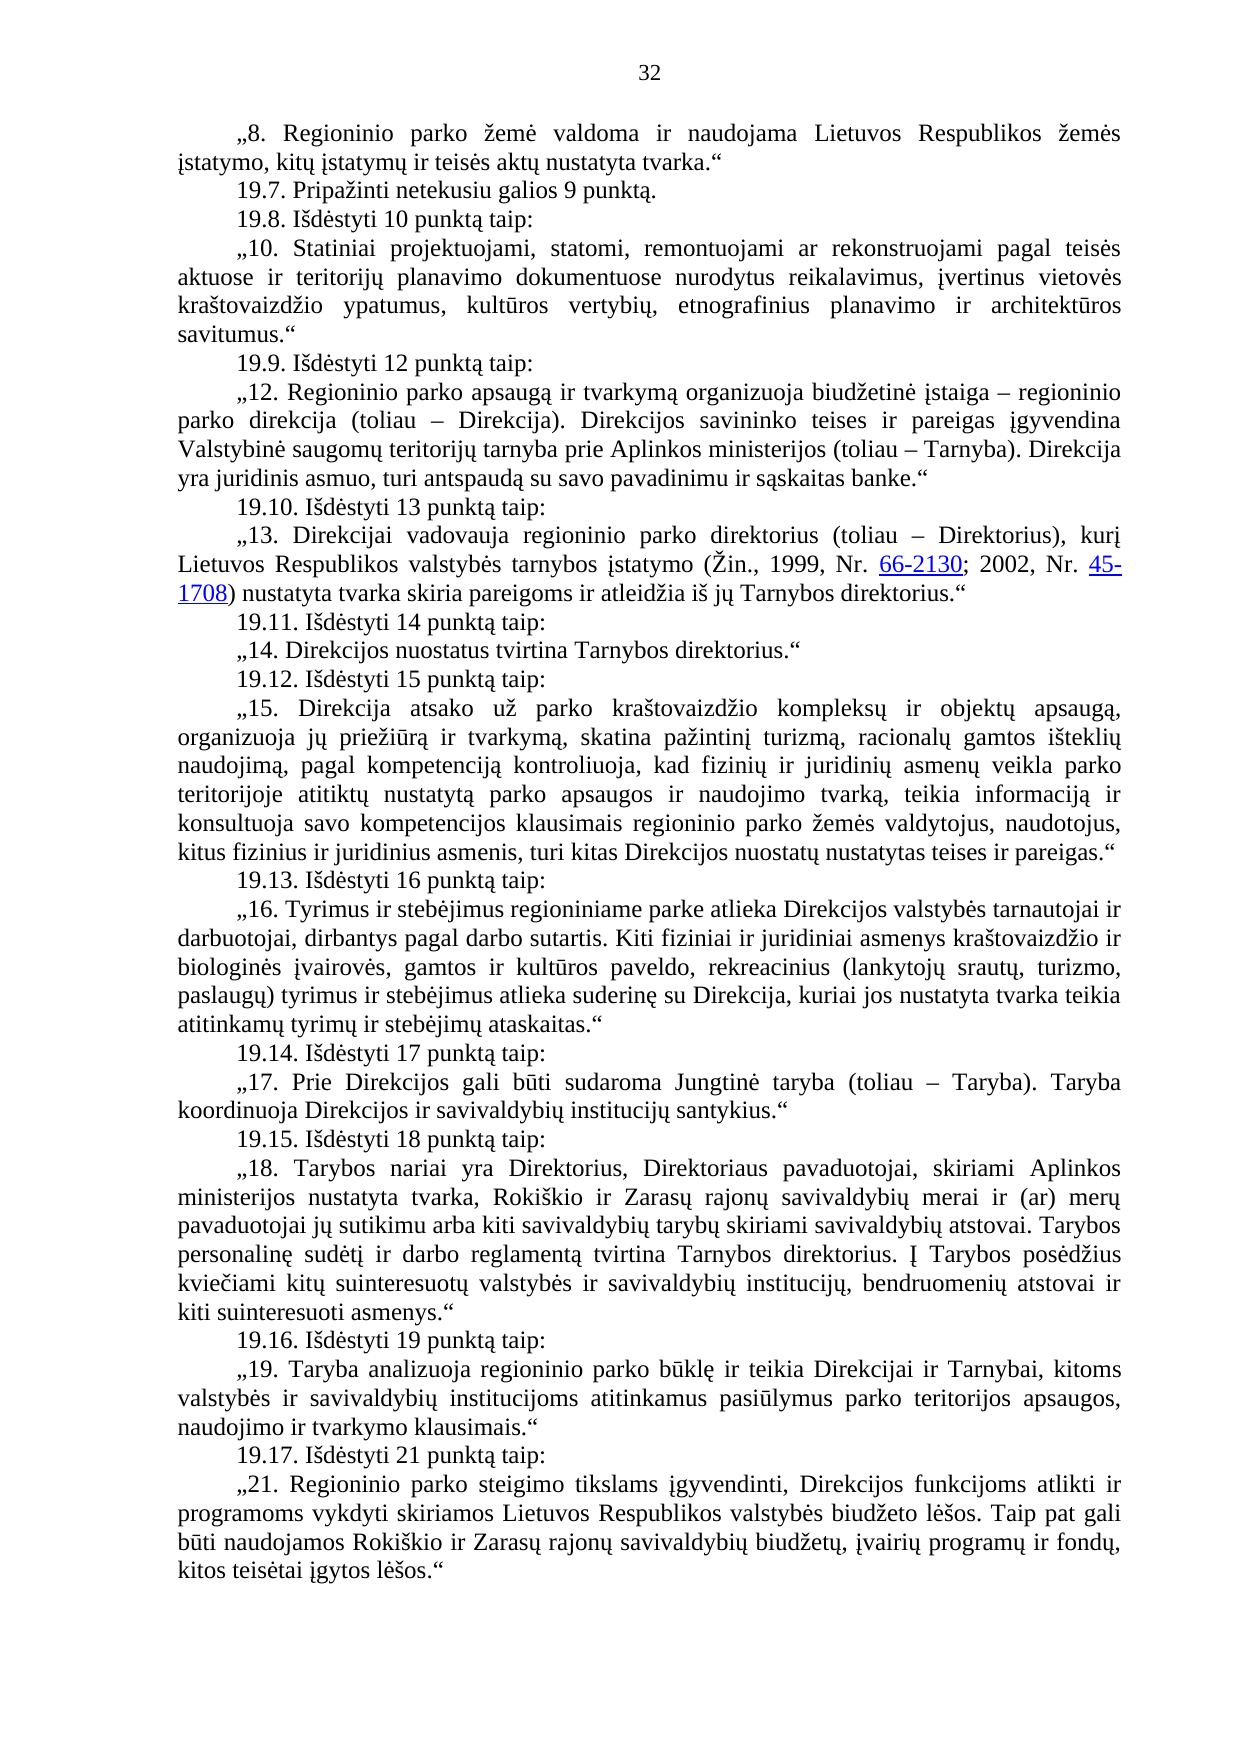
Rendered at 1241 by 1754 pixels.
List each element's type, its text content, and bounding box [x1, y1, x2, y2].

text „13. Direkcijai vadovauja regioninio parko direktorius (toliau – Direktorius), kurį Lietuvos Respublikos valstybės tarnybos įstatymo (Žin., 1999, Nr. 66-2130; 2002, Nr. 45-1708) nustatyta tvarka skiria pareigoms ir atleidžia iš jų Tarnybos direktorius.“ [177, 521, 1122, 607]
text „19. Taryba analizuoja regioninio parko būklę ir teikia Direkcijai ir Tarnybai, kitoms valstybės ir savivaldybių institucijoms atitinkamus pasiūlymus parko teritorijos apsaugos, naudojimo ir tvarkymo klausimais.“ [177, 1354, 1122, 1441]
text „14. Direkcijos nuostatus tvirtina Tarnybos direktorius.“ [177, 636, 1122, 664]
text „18. Tarybos nariai yra Direktorius, Direktoriaus pavaduotojai, skiriami Aplinkos ministerijos nustatyta tvarka, Rokiškio ir Zarasų rajonų savivaldybių merai ir (ar) merų pavaduotojai jų sutikimu arba kiti savivaldybių tarybų skiriami savivaldybių atstovai. Tarybos personalinę sudėtį ir darbo reglamentą tvirtina Tarnybos direktorius. Į Tarybos posėdžius kviečiami kitų suinteresuotų valstybės ir savivaldybių institucijų, bendruomenių atstovai ir kiti suinteresuoti asmenys.“ [177, 1153, 1122, 1326]
text 19.13. Išdėstyti 16 punktą taip: [177, 866, 1122, 894]
text 19.12. Išdėstyti 15 punktą taip: [177, 664, 1122, 693]
text „8. Regioninio parko žemė valdoma ir naudojama Lietuvos Respublikos žemės įstatymo, kitų įstatymų ir teisės aktų nustatyta tvarka.“ [177, 118, 1122, 176]
text 19.15. Išdėstyti 18 punktą taip: [177, 1124, 1122, 1153]
text „21. Regioninio parko steigimo tikslams įgyvendinti, Direkcijos funkcijoms atlikti ir programoms vykdyti skiriamos Lietuvos Respublikos valstybės biudžeto lėšos. Taip pat gali būti naudojamos Rokiškio ir Zarasų rajonų savivaldybių biudžetų, įvairių programų ir fondų, kitos teisėtai įgytos lėšos.“ [177, 1469, 1122, 1584]
text 19.10. Išdėstyti 13 punktą taip: [177, 492, 1122, 521]
text 19.16. Išdėstyti 19 punktą taip: [177, 1326, 1122, 1354]
text „16. Tyrimus ir stebėjimus regioniniame parke atlieka Direkcijos valstybės tarnautojai ir darbuotojai, dirbantys pagal darbo sutartis. Kiti fiziniai ir juridiniai asmenys kraštovaizdžio ir biologinės įvairovės, gamtos ir kultūros paveldo, rekreacinius (lankytojų srautų, turizmo, paslaugų) tyrimus ir stebėjimus atlieka suderinę su Direkcija, kuriai jos nustatyta tvarka teikia atitinkamų tyrimų ir stebėjimų ataskaitas.“ [177, 894, 1122, 1038]
text 19.9. Išdėstyti 12 punktą taip: [177, 348, 1122, 377]
text „10. Statiniai projektuojami, statomi, remontuojami ar rekonstruojami pagal teisės aktuose ir teritorijų planavimo dokumentuose nurodytus reikalavimus, įvertinus vietovės kraštovaizdžio ypatumus, kultūros vertybių, etnografinius planavimo ir architektūros savitumus.“ [177, 233, 1122, 348]
text 19.11. Išdėstyti 14 punktą taip: [177, 607, 1122, 636]
text 19.8. Išdėstyti 10 punktą taip: [177, 204, 1122, 233]
text 19.17. Išdėstyti 21 punktą taip: [177, 1441, 1122, 1469]
text „12. Regioninio parko apsaugą ir tvarkymą organizuoja biudžetinė įstaiga – regioninio parko direkcija (toliau – Direkcija). Direkcijos savininko teises ir pareigas įgyvendina Valstybinė saugomų teritorijų tarnyba prie Aplinkos ministerijos (toliau – Tarnyba). Direkcija yra juridinis asmuo, turi antspaudą su savo pavadinimu ir sąskaitas banke.“ [177, 377, 1122, 492]
text „17. Prie Direkcijos gali būti sudaroma Jungtinė taryba (toliau – Taryba). Taryba koordinuoja Direkcijos ir savivaldybių institucijų santykius.“ [177, 1067, 1122, 1124]
text 19.14. Išdėstyti 17 punktą taip: [177, 1038, 1122, 1067]
text 19.7. Pripažinti netekusiu galios 9 punktą. [177, 176, 1122, 204]
text „15. Direkcija atsako už parko kraštovaizdžio kompleksų ir objektų apsaugą, organizuoja jų priežiūrą ir tvarkymą, skatina pažintinį turizmą, racionalų gamtos išteklių naudojimą, pagal kompetenciją kontroliuoja, kad fizinių ir juridinių asmenų veikla parko teritorijoje atitiktų nustatytą parko apsaugos ir naudojimo tvarką, teikia informaciją ir konsultuoja savo kompetencijos klausimais regioninio parko žemės valdytojus, naudotojus, kitus fizinius ir juridinius asmenis, turi kitas Direkcijos nuostatų nustatytas teises ir pareigas.“ [177, 693, 1122, 866]
